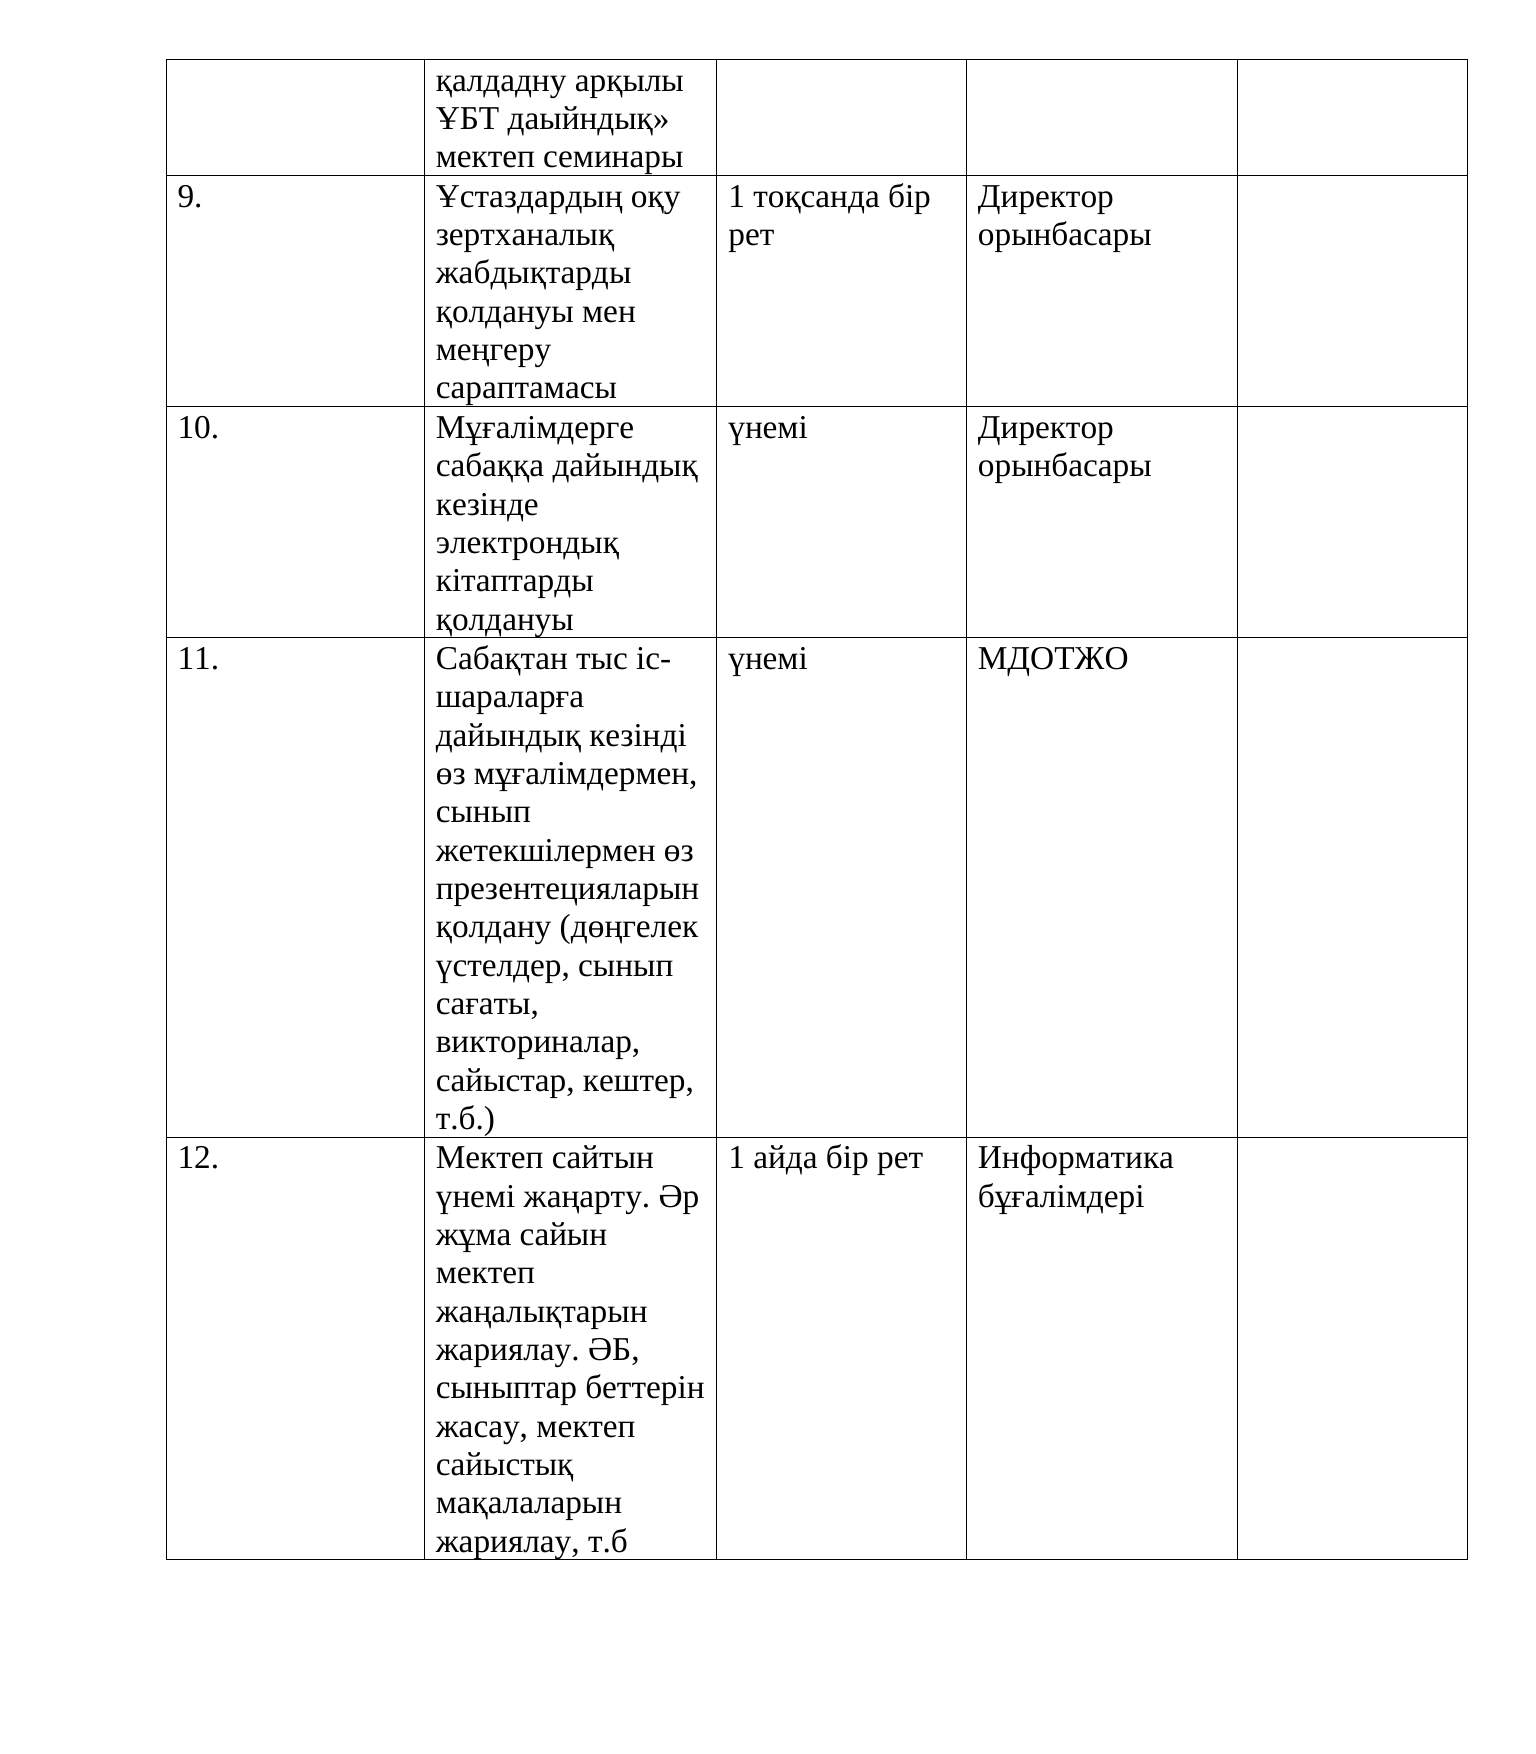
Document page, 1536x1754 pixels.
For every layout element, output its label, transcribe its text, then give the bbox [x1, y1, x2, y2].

table_cell [967, 60, 1237, 175]
table_cell қалдадну арқылы ҰБТ даыйндық» мектеп семинары [425, 60, 716, 175]
table_cell 11. [167, 638, 424, 1137]
table_cell Сабақтан тыс іс-шараларға дайындық кезінді өз мұғалімдермен, сынып жетекшілермен өз презентецияларын қолдану (дөңгелек үстелдер, сынып сағаты, викториналар, сайыстар, кештер, т.б.) [425, 638, 716, 1137]
table_cell 10. [167, 407, 424, 637]
table_cell 1 тоқсанда бір рет [717, 176, 966, 406]
table_cell [1238, 638, 1467, 1137]
table_cell үнемі [717, 638, 966, 1137]
table_cell Информатика бұғалімдері [967, 1138, 1237, 1559]
table_cell 1 айда бір рет [717, 1138, 966, 1559]
table_cell [1238, 176, 1467, 406]
table_cell үнемі [717, 407, 966, 637]
table_cell Директор орынбасары [967, 176, 1237, 406]
table_cell Директор орынбасары [967, 407, 1237, 637]
table_cell 9. [167, 176, 424, 406]
table_cell [1238, 60, 1467, 175]
table_cell 12. [167, 1138, 424, 1559]
table_cell Мұғалімдерге сабаққа дайындық кезінде электрондық кітаптарды қолдануы [425, 407, 716, 637]
table_cell [1238, 407, 1467, 637]
table_cell МДОТЖО [967, 638, 1237, 1137]
table_cell Мектеп сайтын үнемі жаңарту. Әр жұма сайын мектеп жаңалықтарын жариялау. ӘБ, сыныптар беттерін жасау, мектеп сайыстық мақалаларын жариялау, т.б [425, 1138, 716, 1559]
table_cell Ұстаздардың оқу зертханалық жабдықтарды қолдануы мен меңгеру сараптамасы [425, 176, 716, 406]
table_cell [167, 60, 424, 175]
table_cell [1238, 1138, 1467, 1559]
table_cell [717, 60, 966, 175]
